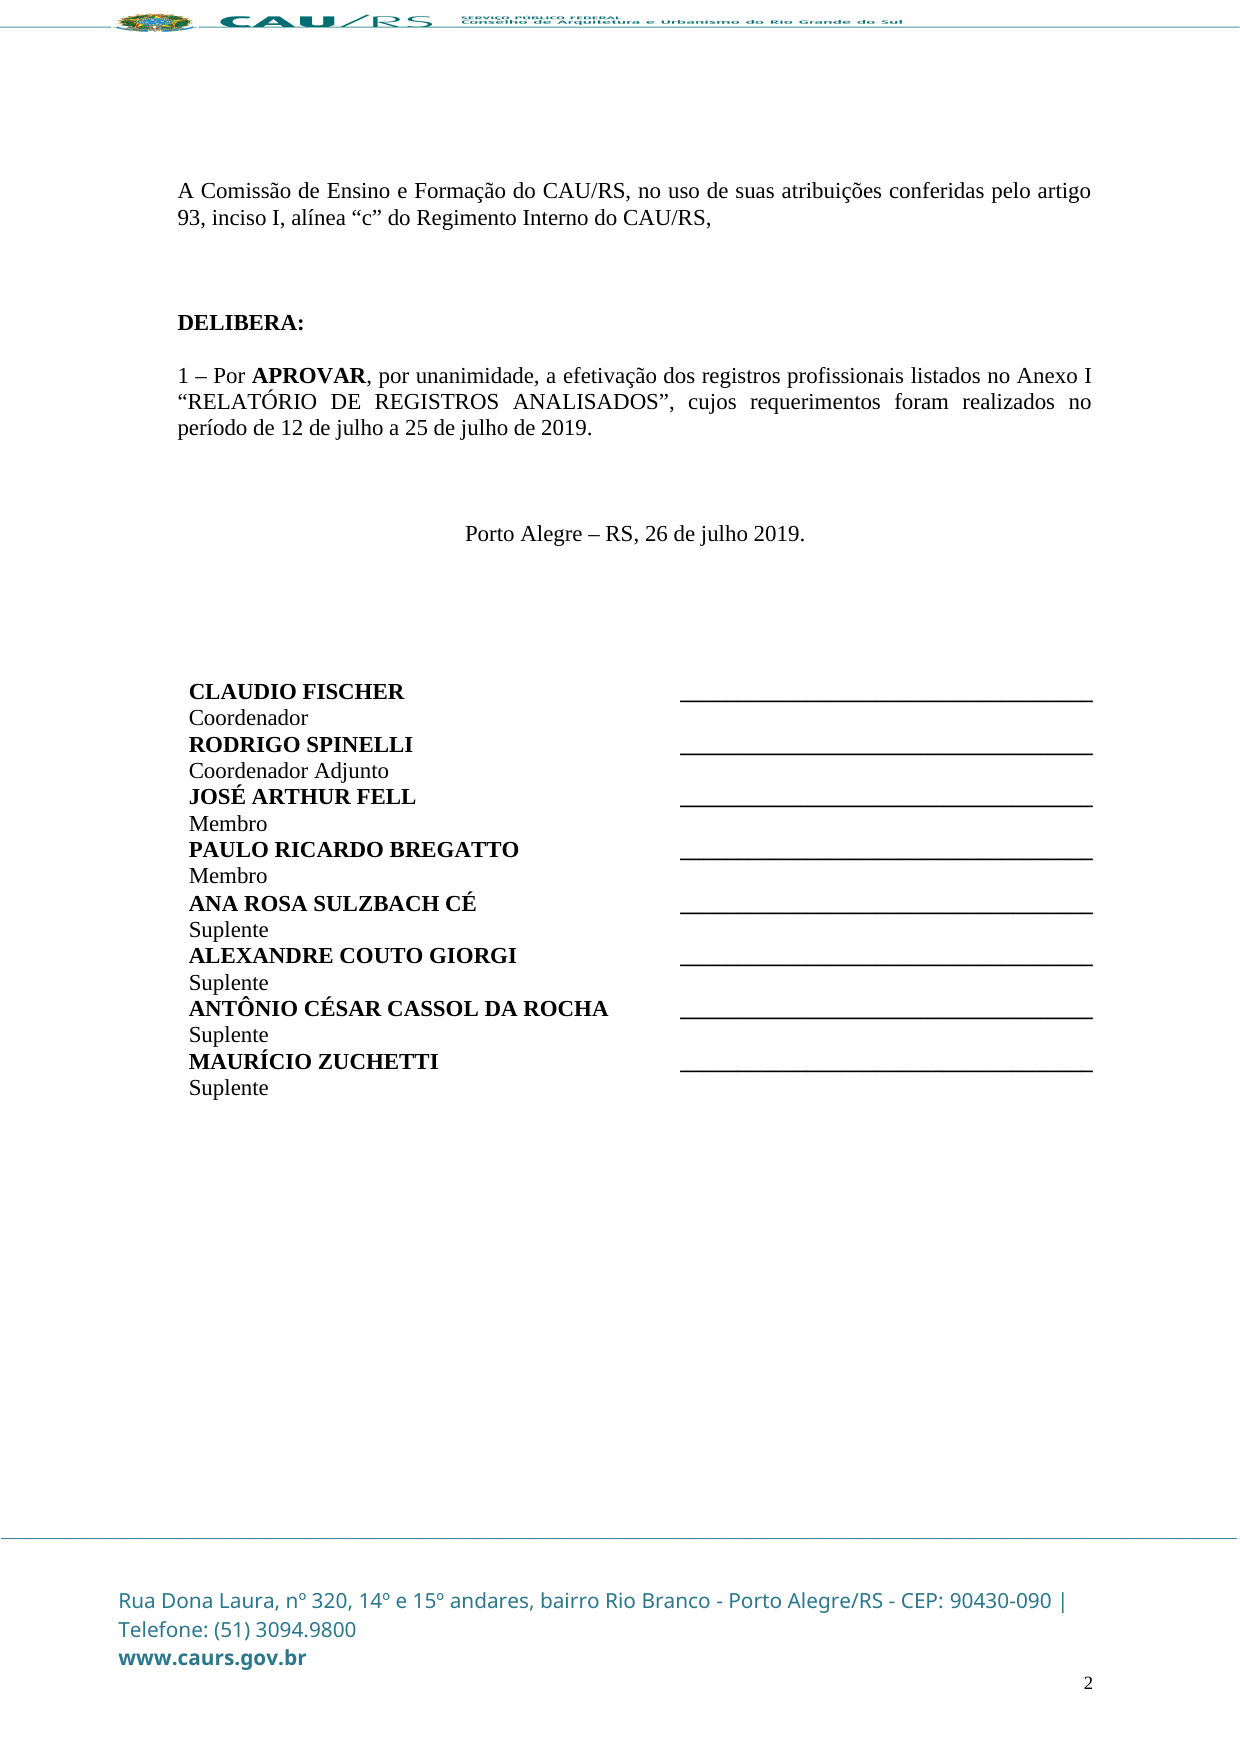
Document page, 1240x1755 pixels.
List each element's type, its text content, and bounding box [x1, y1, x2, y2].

text A Comissão de Ensino e Formação do CAU/RS, no uso de suas atribuições conferidas pelo artigo 93, inciso I, alínea “c” do Regimento Interno do CAU/RS, [177, 177, 1093, 230]
table_cell JOSÉ ARTHUR FELL Membro PAULO RICARDO BREGATTO Membro [177, 784, 669, 890]
table_cell ANA ROSA SULZBACH CÉ Suplente ALEXANDRE COUTO GIORGI Suplente ANTÔNIO CÉSAR CASSOL DA ROCHA Suplente MAURÍCIO ZUCHETTI Suplente [177, 890, 669, 1101]
table_cell RODRIGO SPINELLI Coordenador Adjunto [177, 731, 669, 783]
table_cell ____________________________________ ____________________________________ ____________________________________ ____________________________________ [669, 890, 1104, 1101]
text DELIBERA: [177, 309, 1093, 335]
table_header CLAUDIO FISCHER Coordenador [177, 678, 669, 731]
text Porto Alegre – RS, 26 de julho 2019. [177, 520, 1093, 546]
table_cell ____________________________________ [669, 731, 1104, 783]
table_header ____________________________________ [669, 678, 1104, 731]
text 1 – Por APROVAR, por unanimidade, a efetivação dos registros profissionais listados no Anexo I “RELATÓRIO DE REGISTROS ANALISADOS”, cujos requerimentos foram realizados no período de 12 de julho a 25 de julho de 2019. [177, 362, 1093, 441]
table_cell ____________________________________ ____________________________________ [669, 784, 1104, 890]
